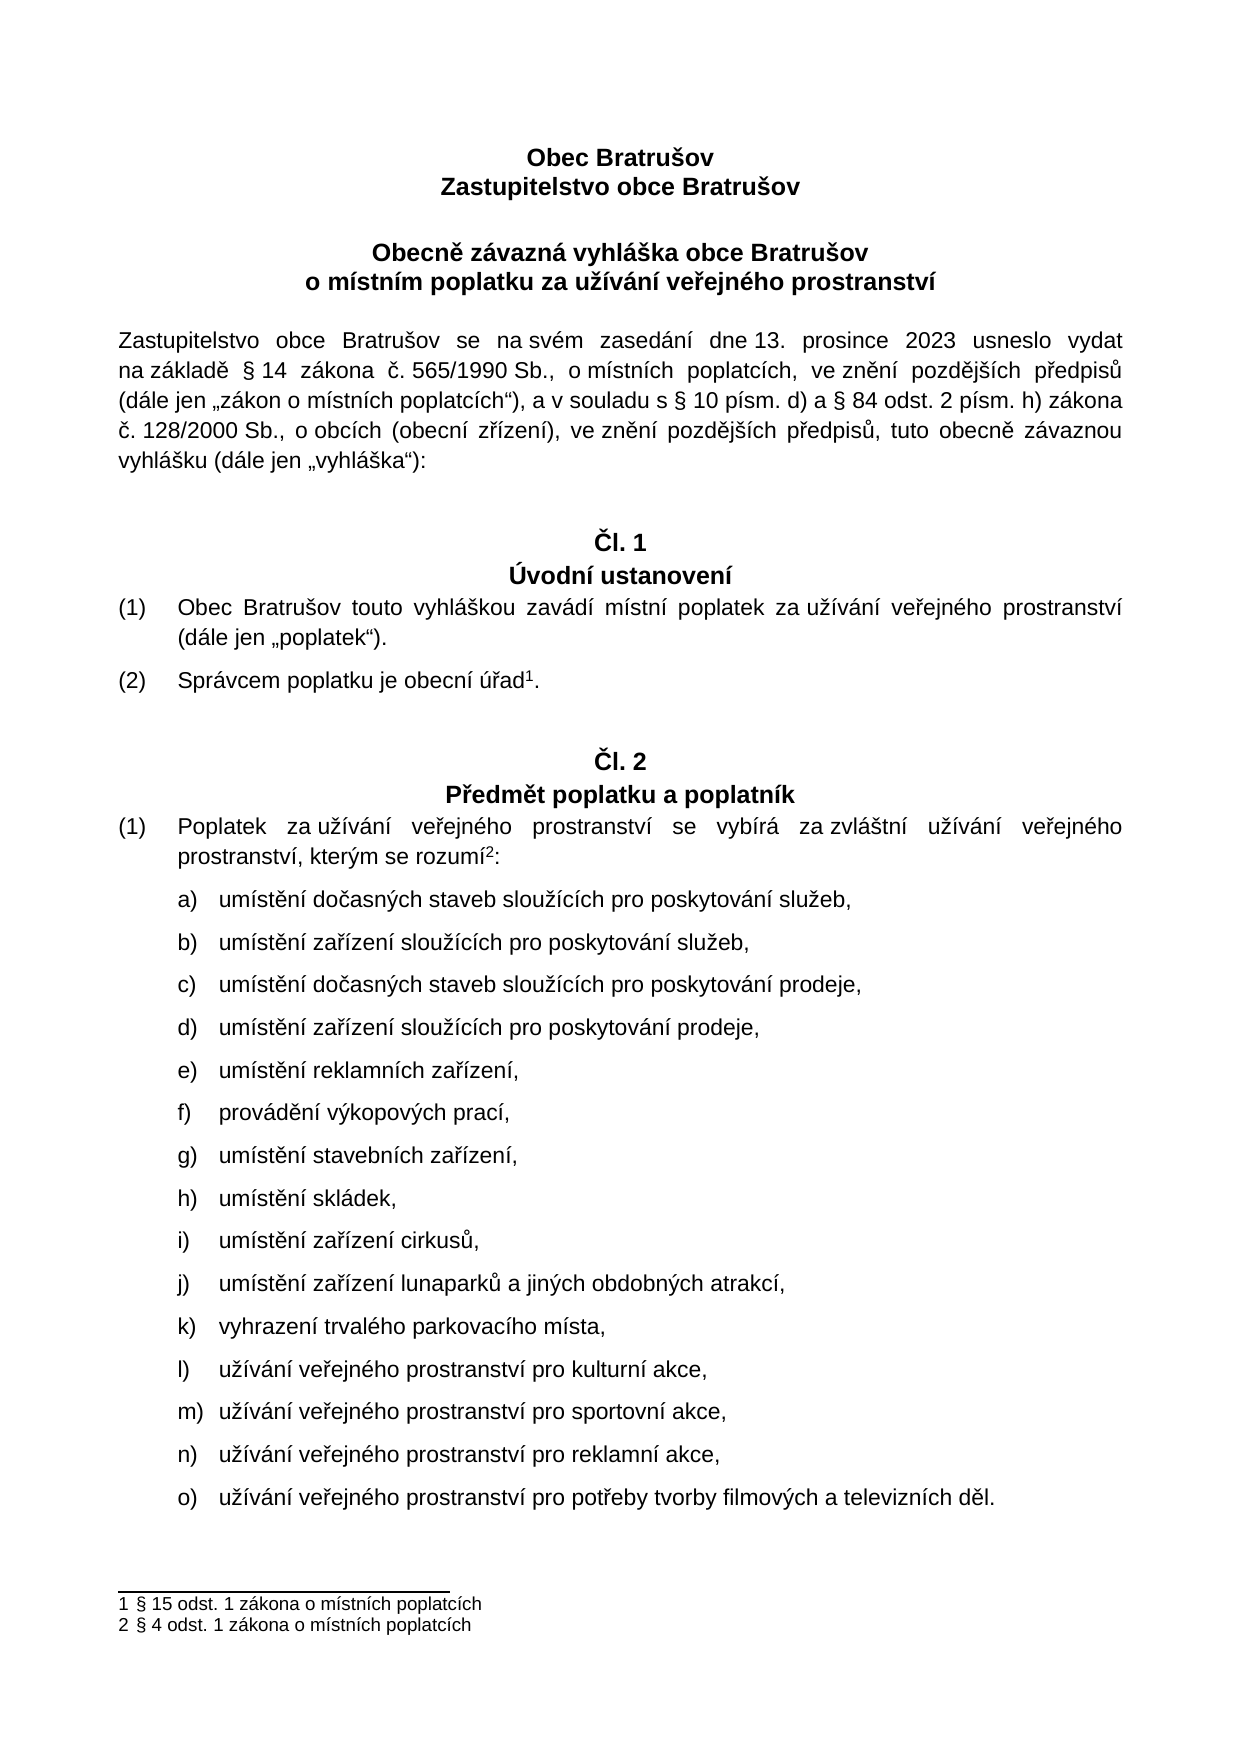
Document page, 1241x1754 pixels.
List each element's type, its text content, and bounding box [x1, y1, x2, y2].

list užívání veřejného prostranství pro potřeby tvorby filmových a televizních děl. [177, 1484, 1122, 1510]
list užívání veřejného prostranství pro reklamní akce, [177, 1441, 1122, 1467]
list umístění dočasných staveb sloužících pro poskytování služeb, [177, 886, 1122, 912]
list Správcem poplatku je obecní úřad. [118, 667, 1122, 693]
list § 4 odst. 1 zákona o místních poplatcích [118, 1614, 1122, 1635]
list umístění skládek, [177, 1185, 1122, 1211]
list provádění výkopových prací, [177, 1099, 1122, 1126]
subtitle Čl. 1 Úvodní ustanovení [118, 528, 1122, 589]
subtitle Čl. 2 Předmět poplatku a poplatník [118, 747, 1122, 809]
list umístění stavebních zařízení, [177, 1142, 1122, 1168]
text Zastupitelstvo obce Bratrušov se na svém zasedání dne 13. prosince 2023 usneslo vydat na základě § 14 zákona č. 565/1990 Sb., o místních poplatcích, ve znění pozdějších předpisů (dále jen „zákon o místních poplatcích“), a v souladu s § 10 písm. d) a § 84 odst. 2 písm. h) zákona č. 128/2000 Sb., o obcích (obecní zřízení), ve znění pozdějších předpisů, tuto obecně závaznou vyhlášku (dále jen „vyhláška“): [118, 327, 1122, 474]
list umístění zařízení lunaparků a jiných obdobných atrakcí, [177, 1270, 1122, 1297]
list užívání veřejného prostranství pro kulturní akce, [177, 1356, 1122, 1382]
list vyhrazení trvalého parkovacího místa, [177, 1313, 1122, 1339]
list Obec Bratrušov touto vyhláškou zavádí místní poplatek za užívání veřejného prostranství (dále jen „poplatek“). [118, 594, 1122, 650]
list umístění dočasných staveb sloužících pro poskytování prodeje, [177, 971, 1122, 998]
list umístění zařízení sloužících pro poskytování služeb, [177, 928, 1122, 955]
subtitle Obecně závazná vyhláška obce Bratrušov o místním poplatku za užívání veřejného prostranství [118, 238, 1122, 295]
list § 15 odst. 1 zákona o místních poplatcích [118, 1592, 1122, 1614]
list užívání veřejného prostranství pro sportovní akce, [177, 1398, 1122, 1425]
list umístění zařízení cirkusů, [177, 1227, 1122, 1254]
text Obec Bratrušov Zastupitelstvo obce Bratrušov [118, 143, 1122, 201]
list umístění reklamních zařízení, [177, 1057, 1122, 1083]
list Poplatek za užívání veřejného prostranství se vybírá za zvláštní užívání veřejného prostranství, kterým se rozumí: [118, 813, 1122, 869]
list umístění zařízení sloužících pro poskytování prodeje, [177, 1014, 1122, 1040]
